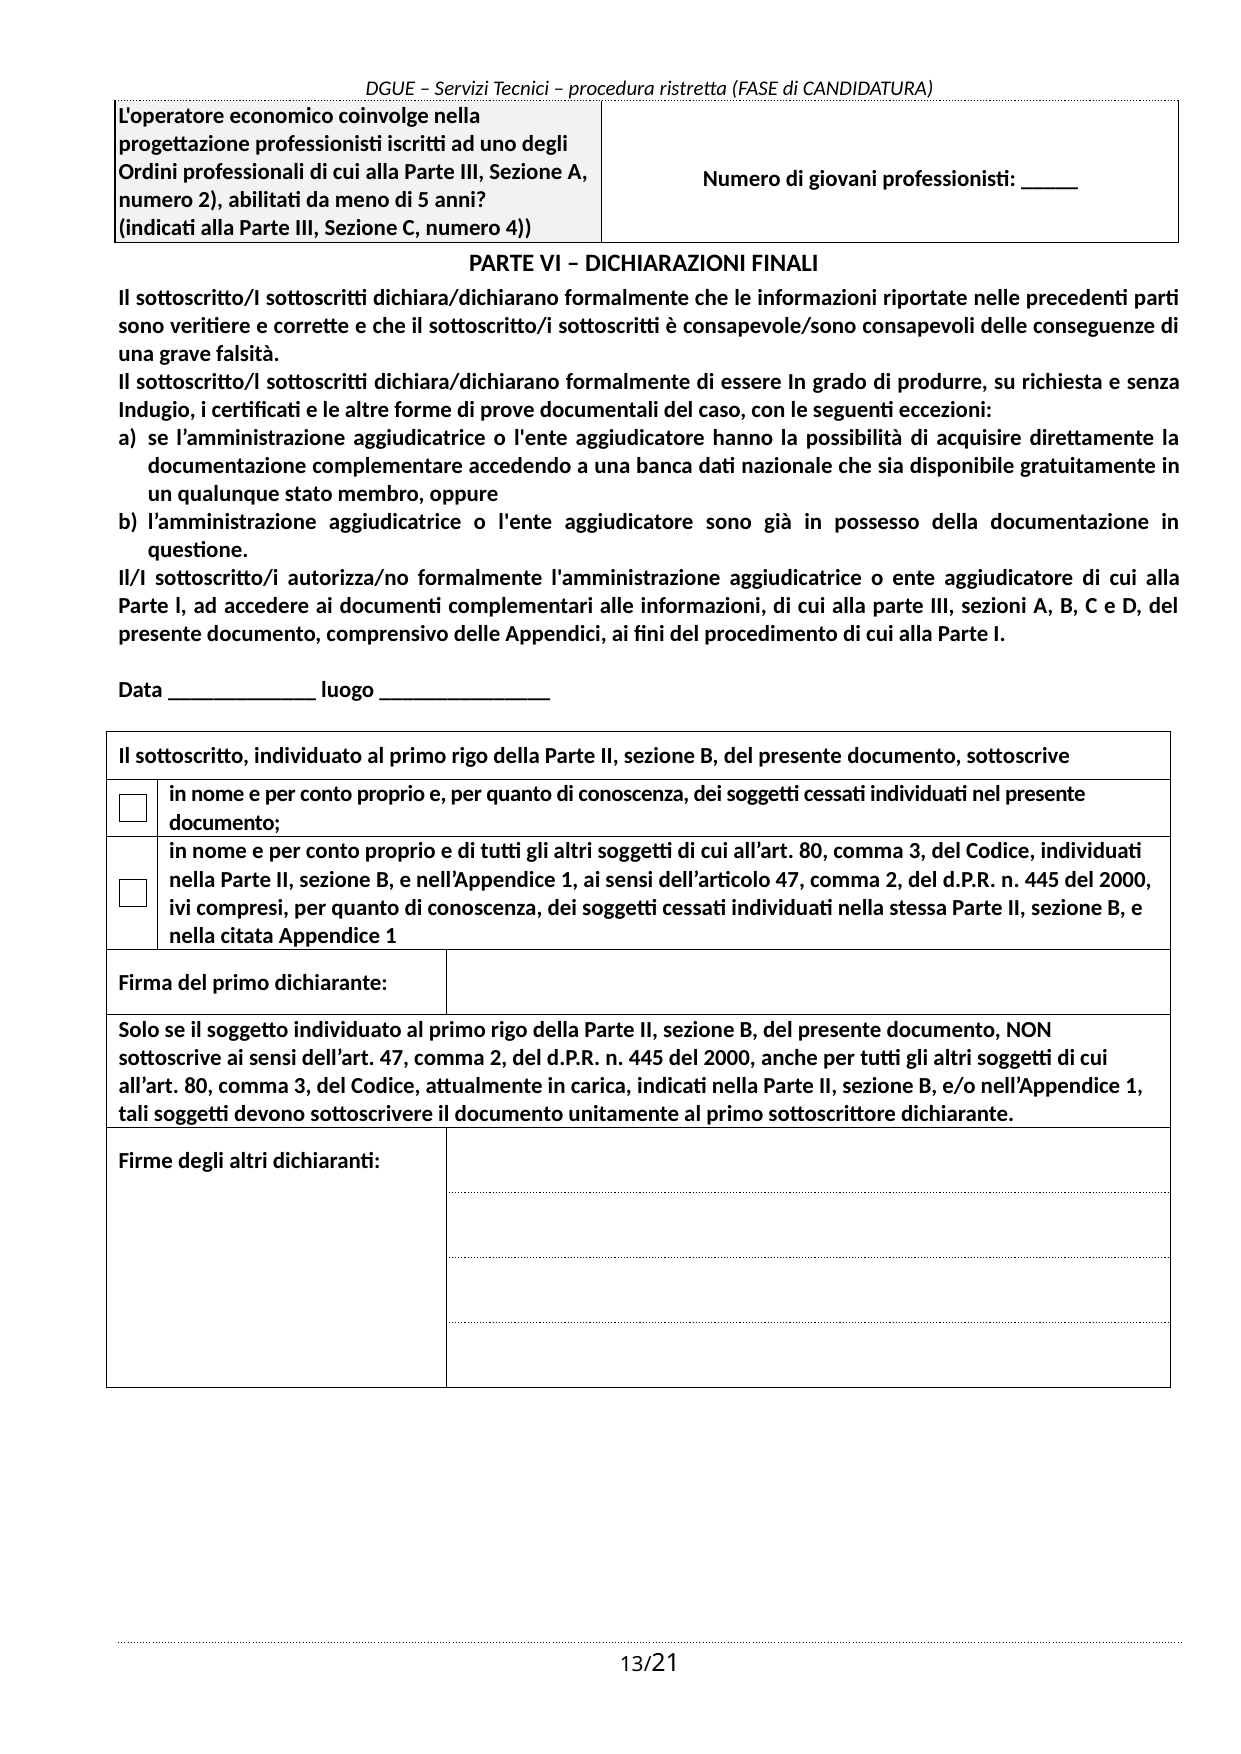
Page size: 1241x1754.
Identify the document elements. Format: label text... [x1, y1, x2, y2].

table_cell Solo se il soggetto individuato al primo rigo della Parte II, sezione B, del presente documento, NON sottoscrive ai sensi dell’art. 47, comma 2, del d.P.R. n. 445 del 2000, anche per tutti gli altri soggetti di cui all’art. 80, comma 3, del Codice, attualmente in carica, indicati nella Parte II, sezione B, e/o nell’Appendice 1, tali soggetti devono sottoscrivere il documento unitamente al primo sottoscrittore dichiarante. [107, 1015, 1170, 1127]
text Il/I sottoscritto/i autorizza/no formalmente l'amministrazione aggiudicatrice o ente aggiudicatore di cui alla Parte l, ad accedere ai documenti complementari alle informazioni, di cui alla parte III, sezioni A, B, C e D, del presente documento, comprensivo delle Appendici, ai fini del procedimento di cui alla Parte I. [118, 563, 1181, 647]
table_cell [447, 1322, 1170, 1387]
text a) se l’amministrazione aggiudicatrice o l'ente aggiudicatore hanno la possibilità di acquisire direttamente la documentazione complementare accedendo a una banca dati nazionale che sia disponibile gratuitamente in un qualunque stato membro, oppure [118, 423, 1181, 507]
table_cell [107, 837, 157, 949]
table_cell [447, 1257, 1170, 1322]
text Data _____________ luogo _______________ [118, 675, 1181, 703]
table_cell Firma del primo dichiarante: [107, 950, 446, 1014]
table_cell Numero di giovani professionisti: _____ [602, 100, 1178, 242]
table_cell PARTE VI – DICHIARAZIONI FINALI [115, 243, 1178, 283]
table_cell Firme degli altri dichiaranti: [107, 1128, 446, 1192]
text Il sottoscritto/l sottoscritti dichiara/dichiarano formalmente di essere In grado di produrre, su richiesta e senza Indugio, i certificati e le altre forme di prove documentali del caso, con le seguenti eccezioni: [118, 367, 1181, 423]
text Il sottoscritto/I sottoscritti dichiara/dichiarano formalmente che le informazioni riportate nelle precedenti parti sono veritiere e corrette e che il sottoscritto/i sottoscritti è consapevole/sono consapevoli delle conseguenze di una grave falsità. [118, 283, 1181, 367]
table_cell in nome e per conto proprio e, per quanto di conoscenza, dei soggetti cessati individuati nel presente documento; [158, 780, 1170, 836]
table_cell [107, 1192, 446, 1257]
table_cell in nome e per conto proprio e di tutti gli altri soggetti di cui all’art. 80, comma 3, del Codice, individuati nella Parte II, sezione B, e nell’Appendice 1, ai sensi dell’articolo 47, comma 2, del d.P.R. n. 445 del 2000, ivi compresi, per quanto di conoscenza, dei soggetti cessati individuati nella stessa Parte II, sezione B, e nella citata Appendice 1 [158, 837, 1170, 949]
table_cell [447, 1192, 1170, 1257]
text b) l’amministrazione aggiudicatrice o l'ente aggiudicatore sono già in possesso della documentazione in questione. [118, 507, 1181, 563]
table_cell [447, 1128, 1170, 1192]
table_cell [107, 1257, 446, 1322]
table_cell [107, 1322, 446, 1387]
table_cell [447, 950, 1170, 1014]
table_header Il sottoscritto, individuato al primo rigo della Parte II, sezione B, del presente documento, sottoscrive [107, 732, 1170, 778]
table_cell [107, 780, 157, 836]
table_cell L'operatore economico coinvolge nella progettazione professionisti iscritti ad uno degli Ordini professionali di cui alla Parte III, Sezione A, numero 2), abilitati da meno di 5 anni? (indicati alla Parte III, Sezione C, numero 4)) [116, 100, 601, 242]
